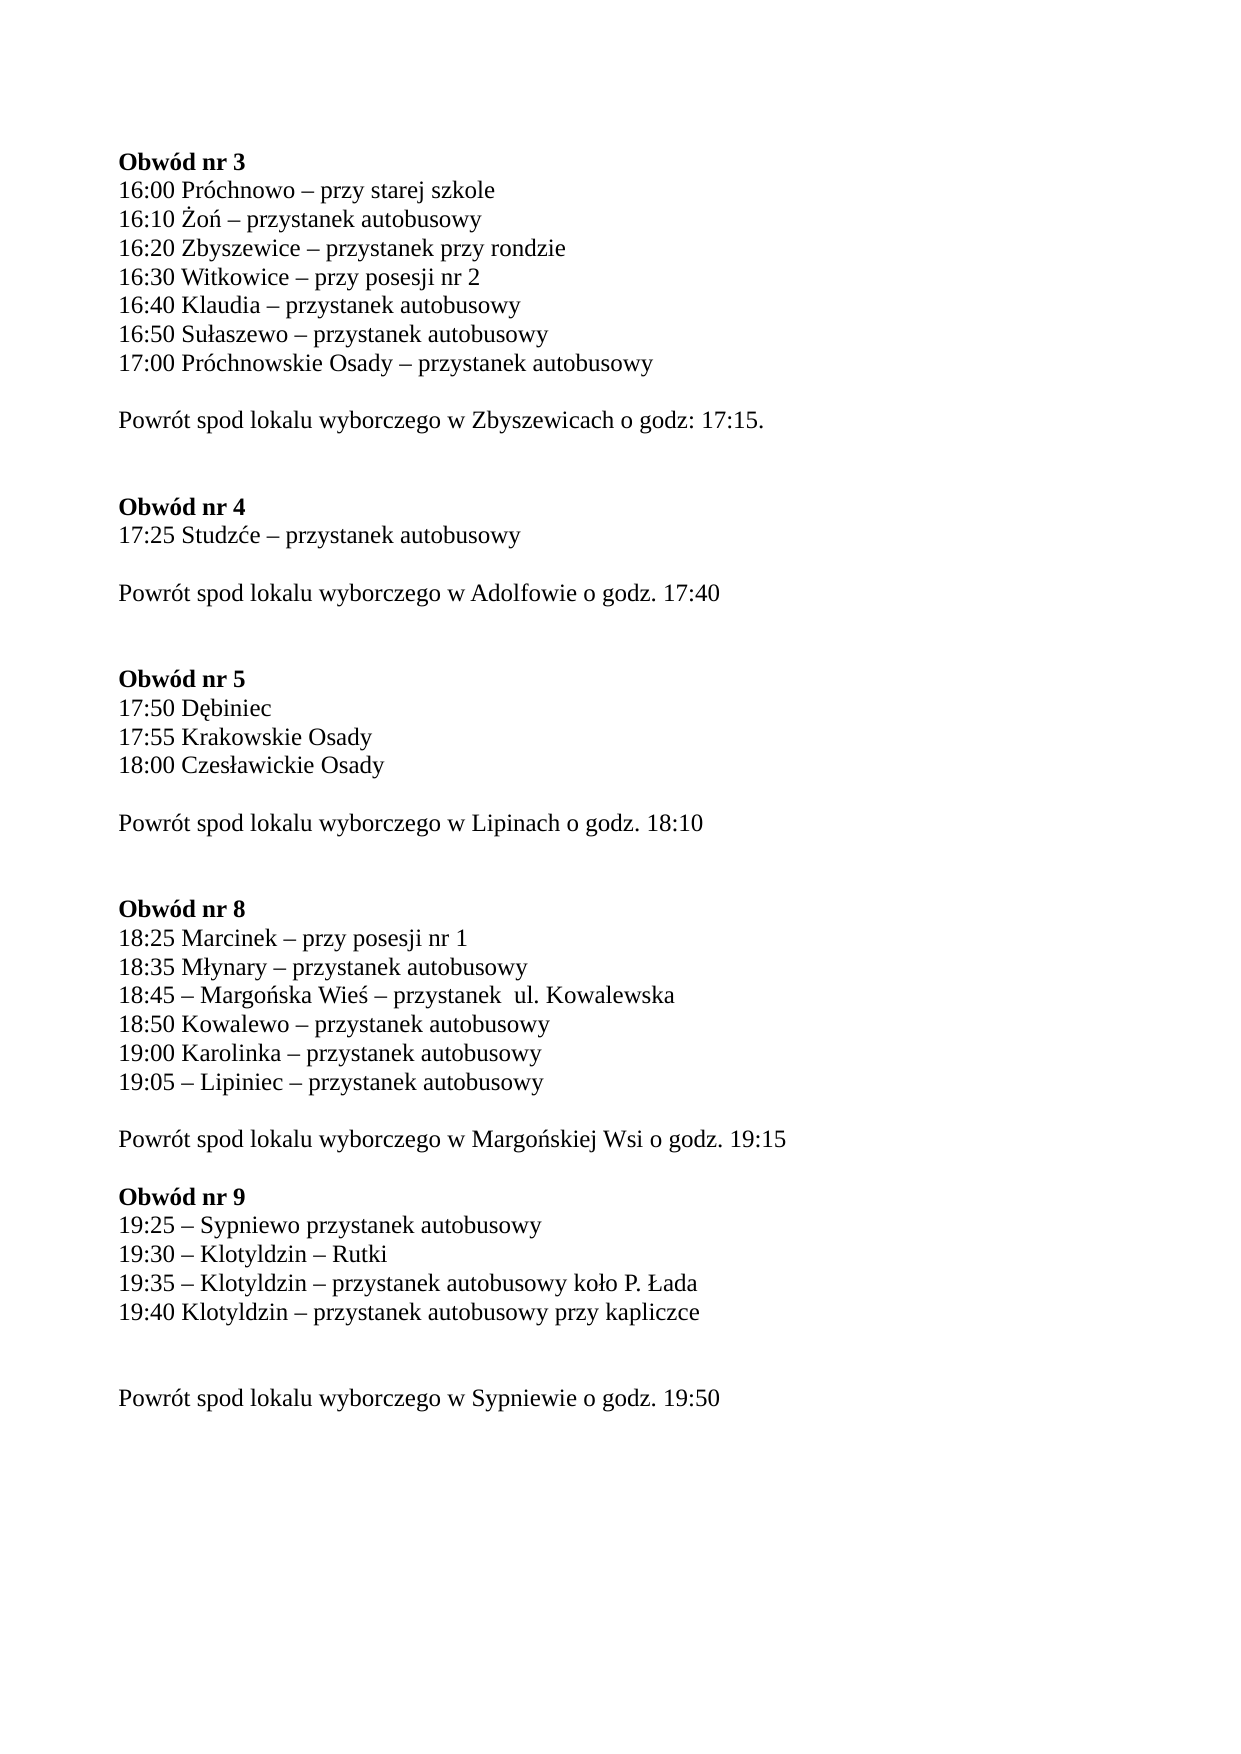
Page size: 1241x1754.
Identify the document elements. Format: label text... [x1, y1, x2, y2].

text Obwód nr 9 [118, 1182, 1122, 1211]
text Obwód nr 3 [118, 147, 1122, 176]
text Obwód nr 4 [118, 492, 1122, 521]
text 16:50 Sułaszewo – przystanek autobusowy [118, 319, 1122, 348]
text 17:00 Próchnowskie Osady – przystanek autobusowy [118, 348, 1122, 377]
text 19:35 – Klotyldzin – przystanek autobusowy koło P. Łada [118, 1268, 1122, 1297]
text 18:00 Czesławickie Osady [118, 751, 1122, 779]
text 19:00 Karolinka – przystanek autobusowy [118, 1038, 1122, 1067]
text Obwód nr 8 [118, 894, 1122, 923]
text Powrót spod lokalu wyborczego w Zbyszewicach o godz: 17:15. [118, 406, 1122, 434]
text Powrót spod lokalu wyborczego w Margońskiej Wsi o godz. 19:15 [118, 1124, 1122, 1153]
text 16:20 Zbyszewice – przystanek przy rondzie [118, 233, 1122, 262]
text 19:40 Klotyldzin – przystanek autobusowy przy kapliczce [118, 1297, 1122, 1326]
text 16:10 Żoń – przystanek autobusowy [118, 204, 1122, 233]
text 17:25 Studzće – przystanek autobusowy [118, 521, 1122, 549]
text 19:25 – Sypniewo przystanek autobusowy [118, 1211, 1122, 1239]
text 17:50 Dębiniec [118, 693, 1122, 722]
text Obwód nr 5 [118, 664, 1122, 693]
text 18:50 Kowalewo – przystanek autobusowy [118, 1009, 1122, 1038]
text 18:45 – Margońska Wieś – przystanek ul. Kowalewska [118, 981, 1122, 1009]
text 16:00 Próchnowo – przy starej szkole [118, 176, 1122, 204]
text 19:05 – Lipiniec – przystanek autobusowy [118, 1067, 1122, 1096]
text 19:30 – Klotyldzin – Rutki [118, 1239, 1122, 1268]
text 16:40 Klaudia – przystanek autobusowy [118, 291, 1122, 319]
text 18:35 Młynary – przystanek autobusowy [118, 952, 1122, 981]
text 16:30 Witkowice – przy posesji nr 2 [118, 262, 1122, 291]
text Powrót spod lokalu wyborczego w Adolfowie o godz. 17:40 [118, 578, 1122, 607]
text 18:25 Marcinek – przy posesji nr 1 [118, 923, 1122, 952]
text Powrót spod lokalu wyborczego w Sypniewie o godz. 19:50 [118, 1383, 1122, 1412]
text 17:55 Krakowskie Osady [118, 722, 1122, 751]
text Powrót spod lokalu wyborczego w Lipinach o godz. 18:10 [118, 808, 1122, 837]
